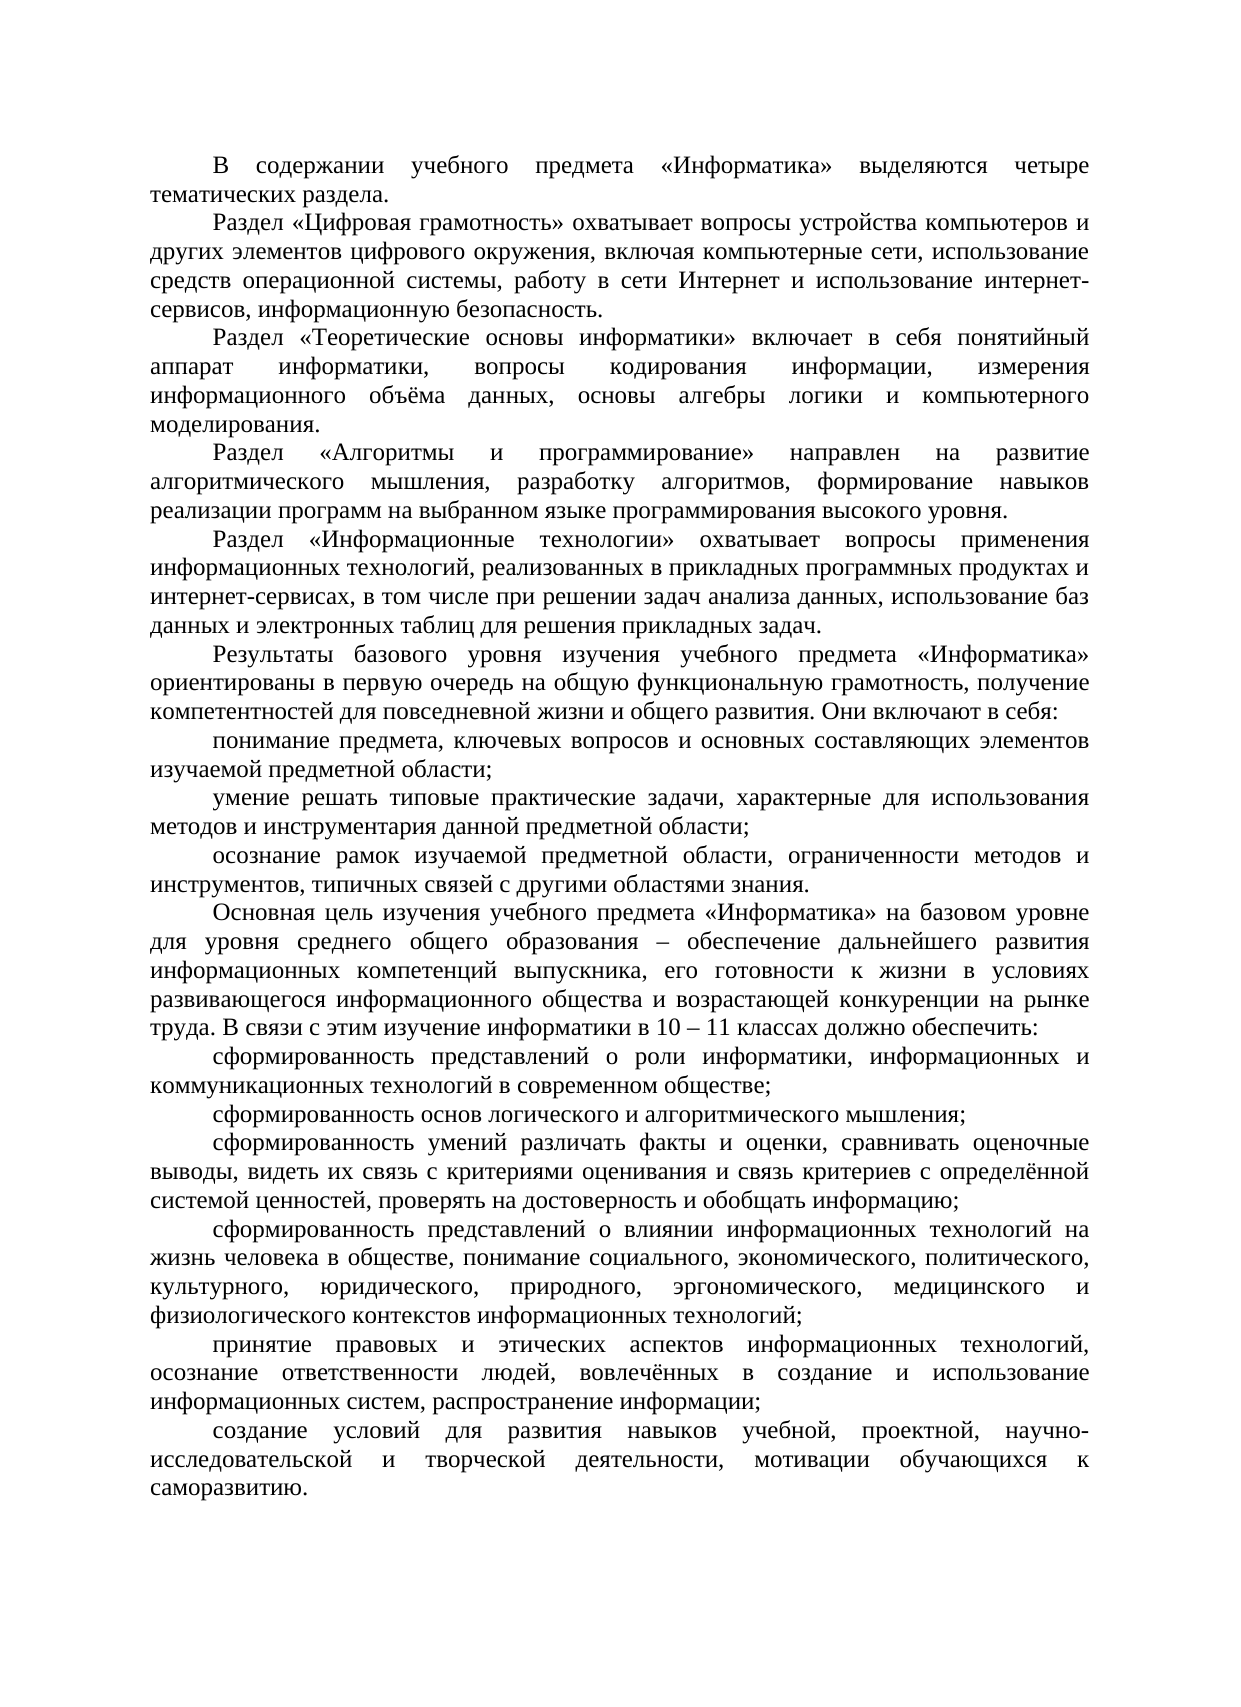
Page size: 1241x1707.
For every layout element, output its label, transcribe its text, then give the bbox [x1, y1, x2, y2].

text Результаты базового уровня изучения учебного предмета «Информатика» ориентированы в первую очередь на общую функциональную грамотность, получение компетентностей для повседневной жизни и общего развития. Они включают в себя: [150, 639, 1090, 725]
text сформированность представлений о роли информатики, информационных и коммуникационных технологий в современном обществе; [150, 1041, 1090, 1099]
text Раздел «Алгоритмы и программирование» направлен на развитие алгоритмического мышления, разработку алгоритмов, формирование навыков реализации программ на выбранном языке программирования высокого уровня. [150, 437, 1090, 524]
text создание условий для развития навыков учебной, проектной, научно-исследовательской и творческой деятельности, мотивации обучающихся к саморазвитию. [150, 1415, 1090, 1501]
text Основная цель изучения учебного предмета «Информатика» на базовом уровне для уровня среднего общего образования – обеспечение дальнейшего развития информационных компетенций выпускника, его готовности к жизни в условиях развивающегося информационного общества и возрастающей конкуренции на рынке труда. В связи с этим изучение информатики в 10 – 11 классах должно обеспечить: [150, 897, 1090, 1041]
text Раздел «Цифровая грамотность» охватывает вопросы устройства компьютеров и других элементов цифрового окружения, включая компьютерные сети, использование средств операционной системы, работу в сети Интернет и использование интернет-сервисов, информационную безопасность. [150, 207, 1090, 322]
text понимание предмета, ключевых вопросов и основных составляющих элементов изучаемой предметной области; [150, 725, 1090, 782]
text сформированность представлений о влиянии информационных технологий на жизнь человека в обществе, понимание социального, экономического, политического, культурного, юридического, природного, эргономического, медицинского и физиологического контекстов информационных технологий; [150, 1214, 1090, 1329]
text осознание рамок изучаемой предметной области, ограниченности методов и инструментов, типичных связей с другими областями знания. [150, 840, 1090, 897]
text умение решать типовые практические задачи, характерные для использования методов и инструментария данной предметной области; [150, 782, 1090, 840]
text Раздел «Теоретические основы информатики» включает в себя понятийный аппарат информатики, вопросы кодирования информации, измерения информационного объёма данных, основы алгебры логики и компьютерного моделирования. [150, 322, 1090, 437]
text принятие правовых и этических аспектов информационных технологий, осознание ответственности людей, вовлечённых в создание и использование информационных систем, распространение информации; [150, 1329, 1090, 1415]
text В содержании учебного предмета «Информатика» выделяются четыре тематических раздела. [150, 150, 1090, 207]
text Раздел «Информационные технологии» охватывает вопросы применения информационных технологий, реализованных в прикладных программных продуктах и интернет-сервисах, в том числе при решении задач анализа данных, использование баз данных и электронных таблиц для решения прикладных задач. [150, 524, 1090, 639]
text сформированность основ логического и алгоритмического мышления; [150, 1099, 1090, 1127]
text сформированность умений различать факты и оценки, сравнивать оценочные выводы, видеть их связь с критериями оценивания и связь критериев с определённой системой ценностей, проверять на достоверность и обобщать информацию; [150, 1127, 1090, 1214]
